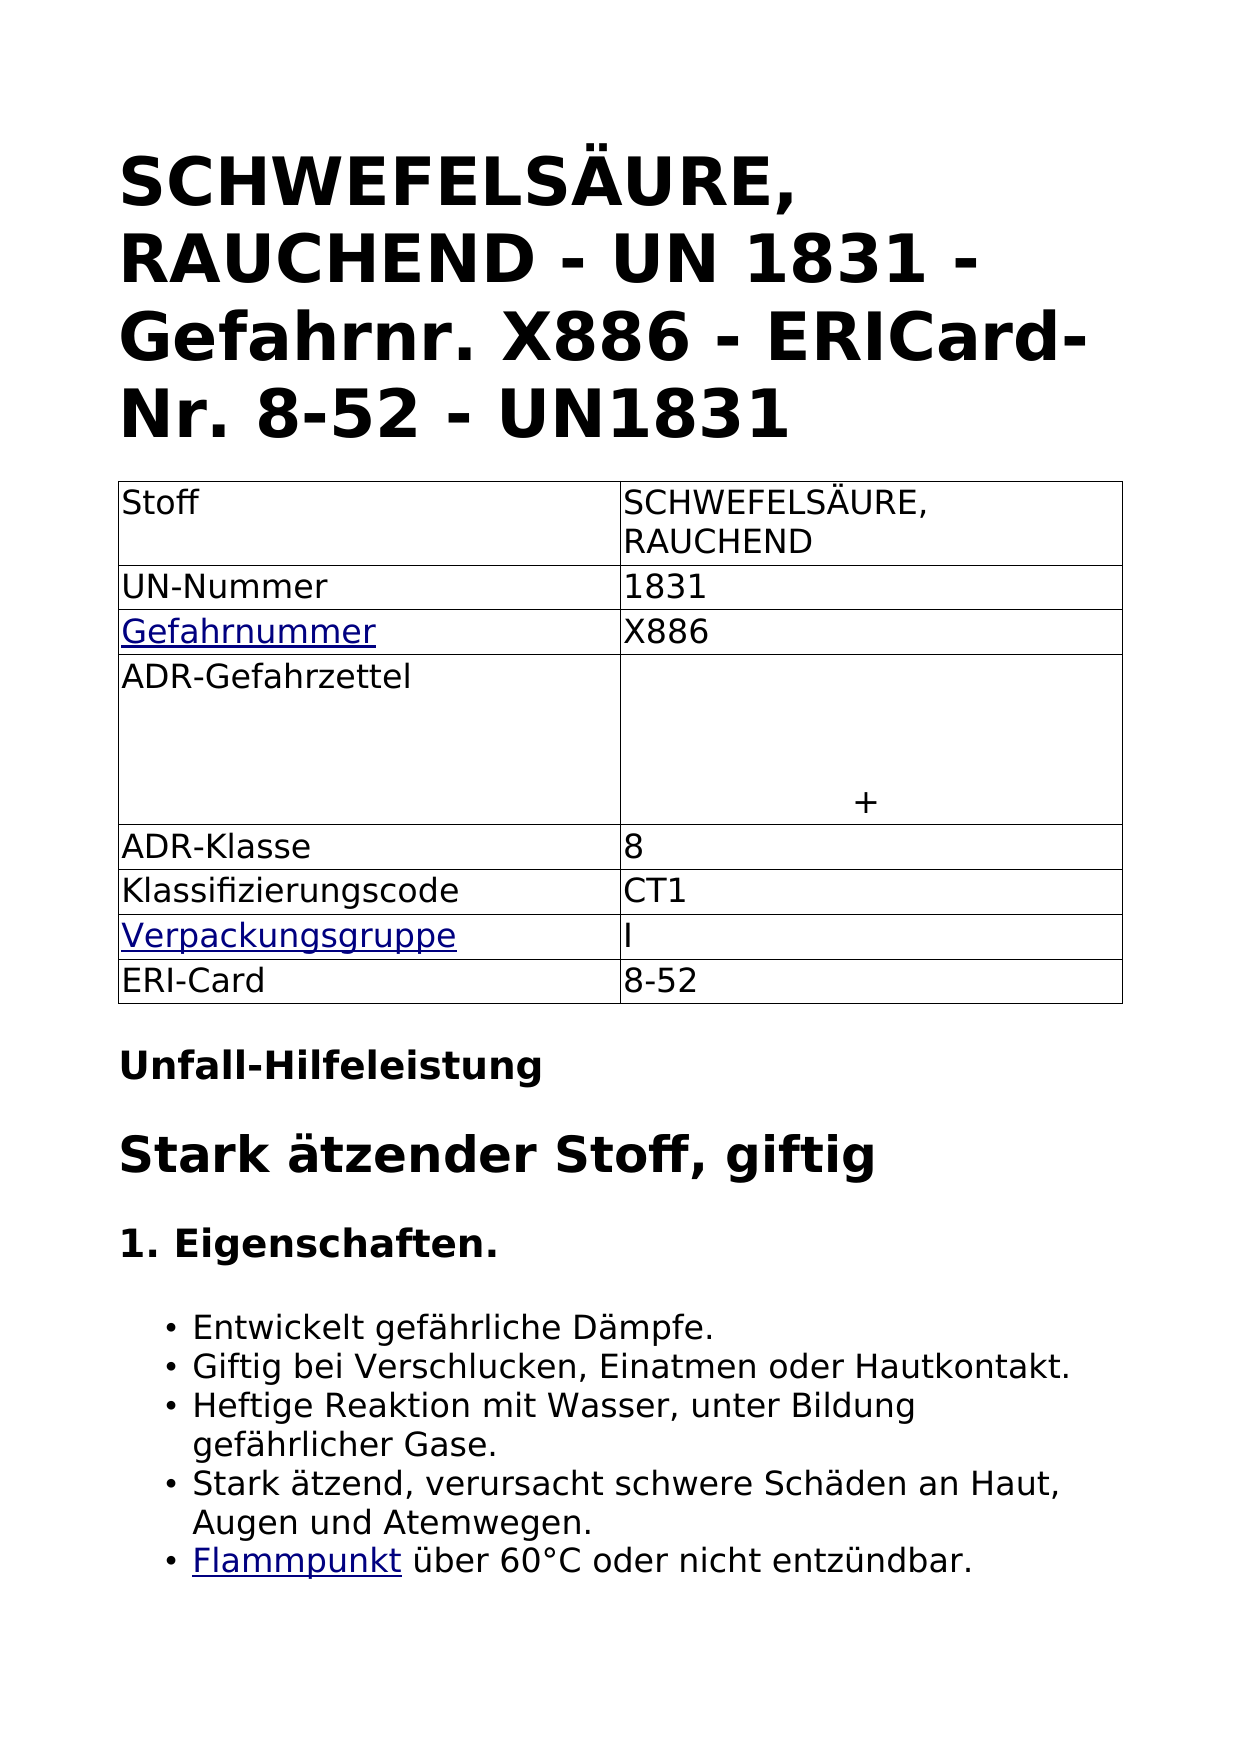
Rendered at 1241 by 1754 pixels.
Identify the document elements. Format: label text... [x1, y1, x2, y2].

subtitle SCHWEFELSÄURE, RAUCHEND - UN 1831 - Gefahrnr. X886 - ERICard-Nr. 8-52 - UN1831 [118, 143, 1122, 453]
table_cell X886 [621, 610, 1122, 654]
table_cell ERI-Card [119, 960, 620, 1003]
list Flammpunkt über 60°C oder nicht entzündbar. [177, 1542, 1122, 1581]
table_cell 8-52 [621, 960, 1122, 1003]
subtitle Unfall-Hilfeleistung [118, 1043, 1122, 1088]
table_cell 1831 [621, 566, 1122, 609]
table_cell I [621, 915, 1122, 958]
list Stark ätzend, verursacht schwere Schäden an Haut, Augen und Atemwegen. [177, 1464, 1122, 1542]
table_cell + [621, 655, 1122, 824]
subtitle 1. Eigenschaften. [118, 1222, 1122, 1267]
table_cell Verpackungsgruppe [119, 915, 620, 958]
table_cell UN-Nummer [119, 566, 620, 609]
table_cell ADR-Klasse [119, 825, 620, 869]
table_cell ADR-Gefahrzettel [119, 655, 620, 824]
table_cell CT1 [621, 870, 1122, 914]
subtitle Stark ätzender Stoff, giftig [118, 1126, 1122, 1184]
table_cell Klassifizierungscode [119, 870, 620, 914]
table_cell Gefahrnummer [119, 610, 620, 654]
table_cell 8 [621, 825, 1122, 869]
list Giftig bei Verschlucken, Einatmen oder Hautkontakt. [177, 1348, 1122, 1387]
list Heftige Reaktion mit Wasser, unter Bildung gefährlicher Gase. [177, 1387, 1122, 1464]
list Entwickelt gefährliche Dämpfe. [177, 1309, 1122, 1348]
table_header Stoff [119, 482, 620, 564]
table_header SCHWEFELSÄURE, RAUCHEND [621, 482, 1122, 564]
